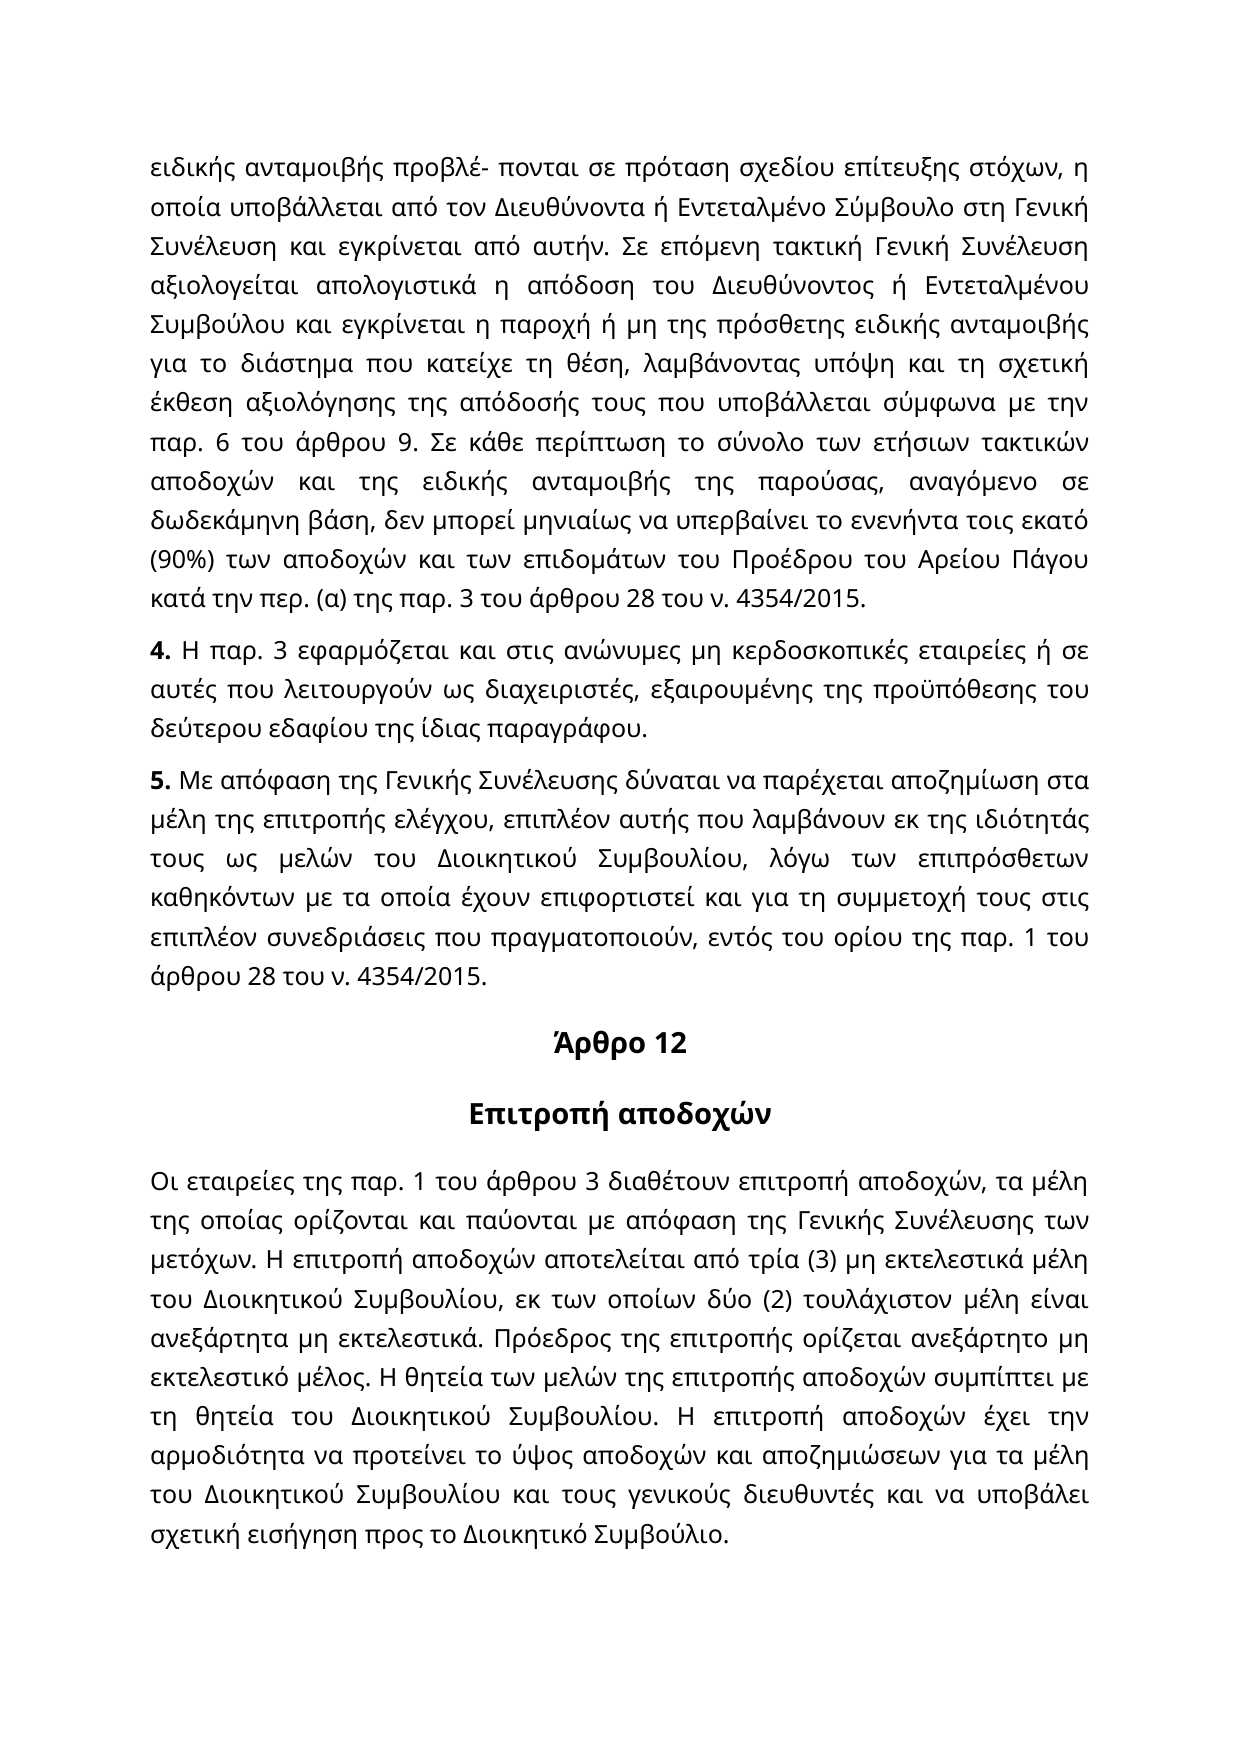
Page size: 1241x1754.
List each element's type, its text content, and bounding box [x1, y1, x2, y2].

text Οι εταιρείες της παρ. 1 του άρθρου 3 διαθέτουν επιτροπή αποδοχών, τα μέλη της οποίας ορίζονται και παύονται με απόφαση της Γενικής Συνέλευσης των μετόχων. Η επιτροπή αποδοχών αποτελείται από τρία (3) μη εκτελεστικά μέλη του Διοικητικού Συμβουλίου, εκ των οποίων δύο (2) τουλάχιστον μέλη είναι ανεξάρτητα μη εκτελεστικά. Πρόεδρος της επιτροπής ορίζεται ανεξάρτητο μη εκτελεστικό μέλος. Η θητεία των μελών της επιτροπής αποδοχών συμπίπτει με τη θητεία του Διοικητικού Συμβουλίου. Η επιτροπή αποδοχών έχει την αρμοδιότητα να προτείνει το ύψος αποδοχών και αποζημιώσεων για τα μέλη του Διοικητικού Συμβουλίου και τους γενικούς διευθυντές και να υποβάλει σχετική εισήγηση προς το Διοικητικό Συμβούλιο. [150, 1164, 1090, 1550]
text ειδικής ανταμοιβής προβλέ- πονται σε πρόταση σχεδίου επίτευξης στόχων, η οποία υποβάλλεται από τον Διευθύνοντα ή Εντεταλμένο Σύμβουλο στη Γενική Συνέλευση και εγκρίνεται από αυτήν. Σε επόμενη τακτική Γενική Συνέλευση αξιολογείται απολογιστικά η απόδοση του Διευθύνοντος ή Εντεταλμένου Συμβούλου και εγκρίνεται η παροχή ή μη της πρόσθετης ειδικής ανταμοιβής για το διάστημα που κατείχε τη θέση, λαμβάνοντας υπόψη και τη σχετική έκθεση αξιολόγησης της απόδοσής τους που υποβάλλεται σύμφωνα με την παρ. 6 του άρθρου 9. Σε κάθε περίπτωση το σύνολο των ετήσιων τακτικών αποδοχών και της ειδικής ανταμοιβής της παρούσας, αναγόμενο σε δωδεκάμηνη βάση, δεν μπορεί μηνιαίως να υπερβαίνει το ενενήντα τοις εκατό (90%) των αποδοχών και των επιδομάτων του Προέδρου του Αρείου Πάγου κατά την περ. (α) της παρ. 3 του άρθρου 28 του ν. 4354/2015. [150, 150, 1090, 615]
subtitle Άρθρο 12 [150, 1022, 1090, 1062]
text 5. Με απόφαση της Γενικής Συνέλευσης δύναται να παρέχεται αποζημίωση στα μέλη της επιτροπής ελέγχου, επιπλέον αυτής που λαμβάνουν εκ της ιδιότητάς τους ως μελών του Διοικητικού Συμβουλίου, λόγω των επιπρόσθετων καθηκόντων με τα οποία έχουν επιφορτιστεί και για τη συμμετοχή τους στις επιπλέον συνεδριάσεις που πραγματοποιούν, εντός του ορίου της παρ. 1 του άρθρου 28 του ν. 4354/2015. [150, 762, 1090, 992]
subtitle Επιτροπή αποδοχών [150, 1093, 1090, 1133]
text 4. Η παρ. 3 εφαρμόζεται και στις ανώνυμες μη κερδοσκοπικές εταιρείες ή σε αυτές που λειτουργούν ως διαχειριστές, εξαιρουμένης της προϋπόθεσης του δεύτερου εδαφίου της ίδιας παραγράφου. [150, 632, 1090, 745]
